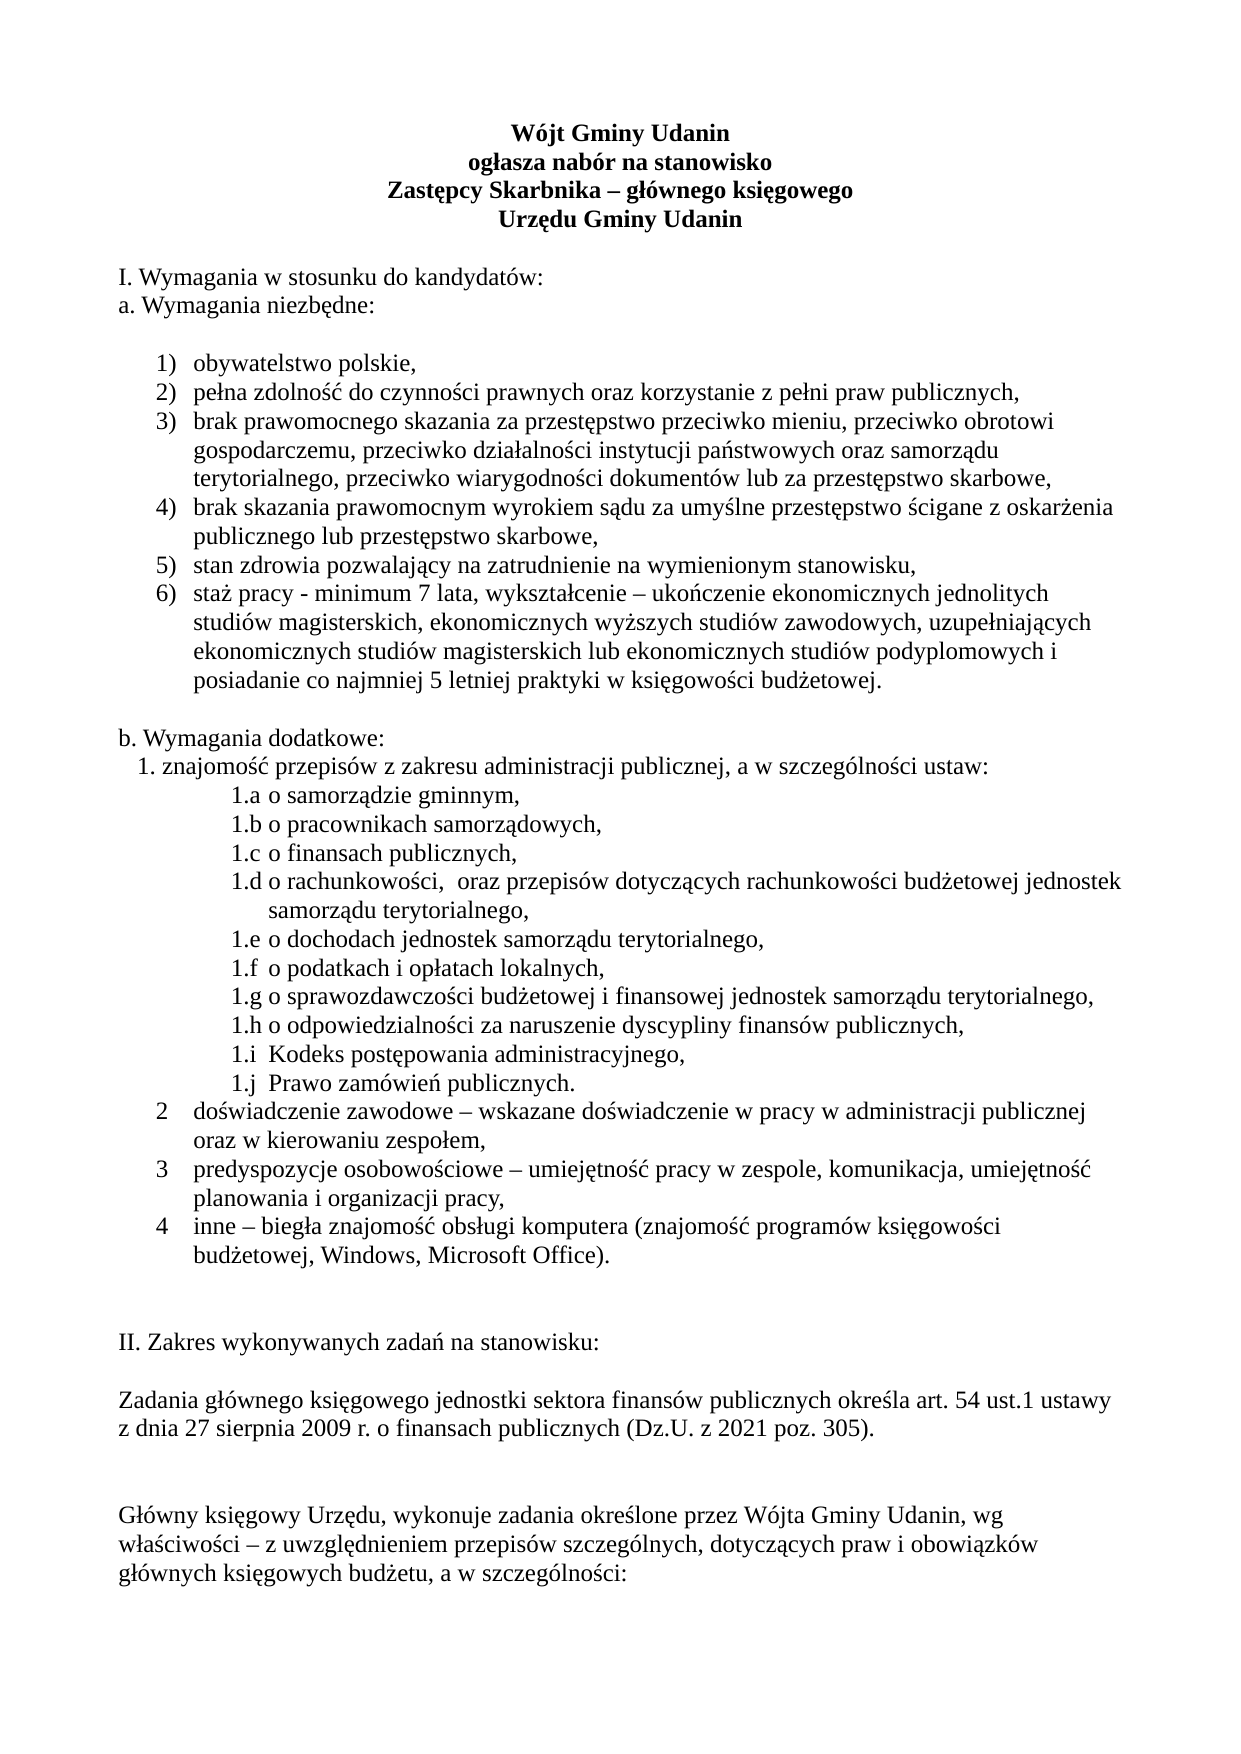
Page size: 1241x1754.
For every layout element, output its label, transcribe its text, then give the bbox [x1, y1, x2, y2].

list pełna zdolność do czynności prawnych oraz korzystanie z pełni praw publicznych, [156, 377, 1122, 406]
list stan zdrowia pozwalający na zatrudnienie na wymienionym stanowisku, [156, 550, 1122, 578]
text Główny księgowy Urzędu, wykonuje zadania określone przez Wójta Gminy Udanin, wg właściwości – z uwzględnieniem przepisów szczególnych, dotyczących praw i obowiązków głównych księgowych budżetu, a w szczególności: [118, 1501, 1122, 1587]
list inne – biegła znajomość obsługi komputera (znajomość programów księgowości budżetowej, Windows, Microsoft Office). [156, 1211, 1122, 1269]
list brak prawomocnego skazania za przestępstwo przeciwko mieniu, przeciwko obrotowi gospodarczemu, przeciwko działalności instytucji państwowych oraz samorządu terytorialnego, przeciwko wiarygodności dokumentów lub za przestępstwo skarbowe, [156, 406, 1122, 492]
list Prawo zamówień publicznych.​ [231, 1068, 1122, 1096]
text b. Wymagania dodatkowe: [118, 723, 1122, 751]
list o pracownikach samorządowych, [231, 809, 1122, 838]
list o odpowiedzialności za naruszenie dyscypliny finansów publicznych, [231, 1010, 1122, 1039]
list o rachunkowości, oraz przepisów dotyczących rachunkowości budżetowej jednostek samorządu terytorialnego, [231, 866, 1122, 924]
text Zastępcy Skarbnika – głównego księgowego [118, 176, 1122, 204]
text Wójt Gminy Udanin [118, 118, 1122, 147]
list obywatelstwo polskie, [156, 348, 1122, 377]
list predyspozycje osobowościowe – umiejętność pracy w zespole, komunikacja, umiejętność planowania i organizacji pracy, [156, 1154, 1122, 1211]
text ogłasza nabór na stanowisko [118, 147, 1122, 176]
list o finansach publicznych, [231, 838, 1122, 866]
list o dochodach jednostek samorządu terytorialnego, [231, 924, 1122, 953]
list o samorządzie gminnym, [231, 780, 1122, 809]
list o sprawozdawczości budżetowej i finansowej jednostek samorządu terytorialnego, [231, 981, 1122, 1010]
text 1. znajomość przepisów z zakresu administracji publicznej, a w szczególności ustaw: [118, 751, 1122, 780]
list doświadczenie zawodowe – wskazane doświadczenie w pracy w administracji publicznej oraz w kierowaniu zespołem, [156, 1096, 1122, 1154]
text I. Wymagania w stosunku do kandydatów: [118, 262, 1122, 291]
text Urzędu Gminy Udanin [118, 204, 1122, 233]
list o podatkach i opłatach lokalnych, [231, 953, 1122, 981]
list staż pracy - minimum 7 lata, wykształcenie – ukończenie ekonomicznych jednolitych studiów magisterskich, ekonomicznych wyższych studiów zawodowych, uzupełniających ekonomicznych studiów magisterskich lub ekonomicznych studiów podyplomowych i posiadanie co najmniej 5 letniej praktyki w księgowości budżetowej. [156, 578, 1122, 693]
text Zadania głównego księgowego jednostki sektora finansów publicznych określa art. 54 ust.1 ustawy z dnia 27 sierpnia 2009 r. o finansach publicznych (Dz.U. z 2021 poz. 305). [118, 1385, 1122, 1442]
list Kodeks postępowania administracyjnego, [231, 1039, 1122, 1068]
text a. Wymagania niezbędne: [118, 291, 1122, 319]
text II. Zakres wykonywanych zadań na stanowisku: [118, 1327, 1122, 1356]
list brak skazania prawomocnym wyrokiem sądu za umyślne przestępstwo ścigane z oskarżenia publicznego lub przestępstwo skarbowe, [156, 492, 1122, 550]
